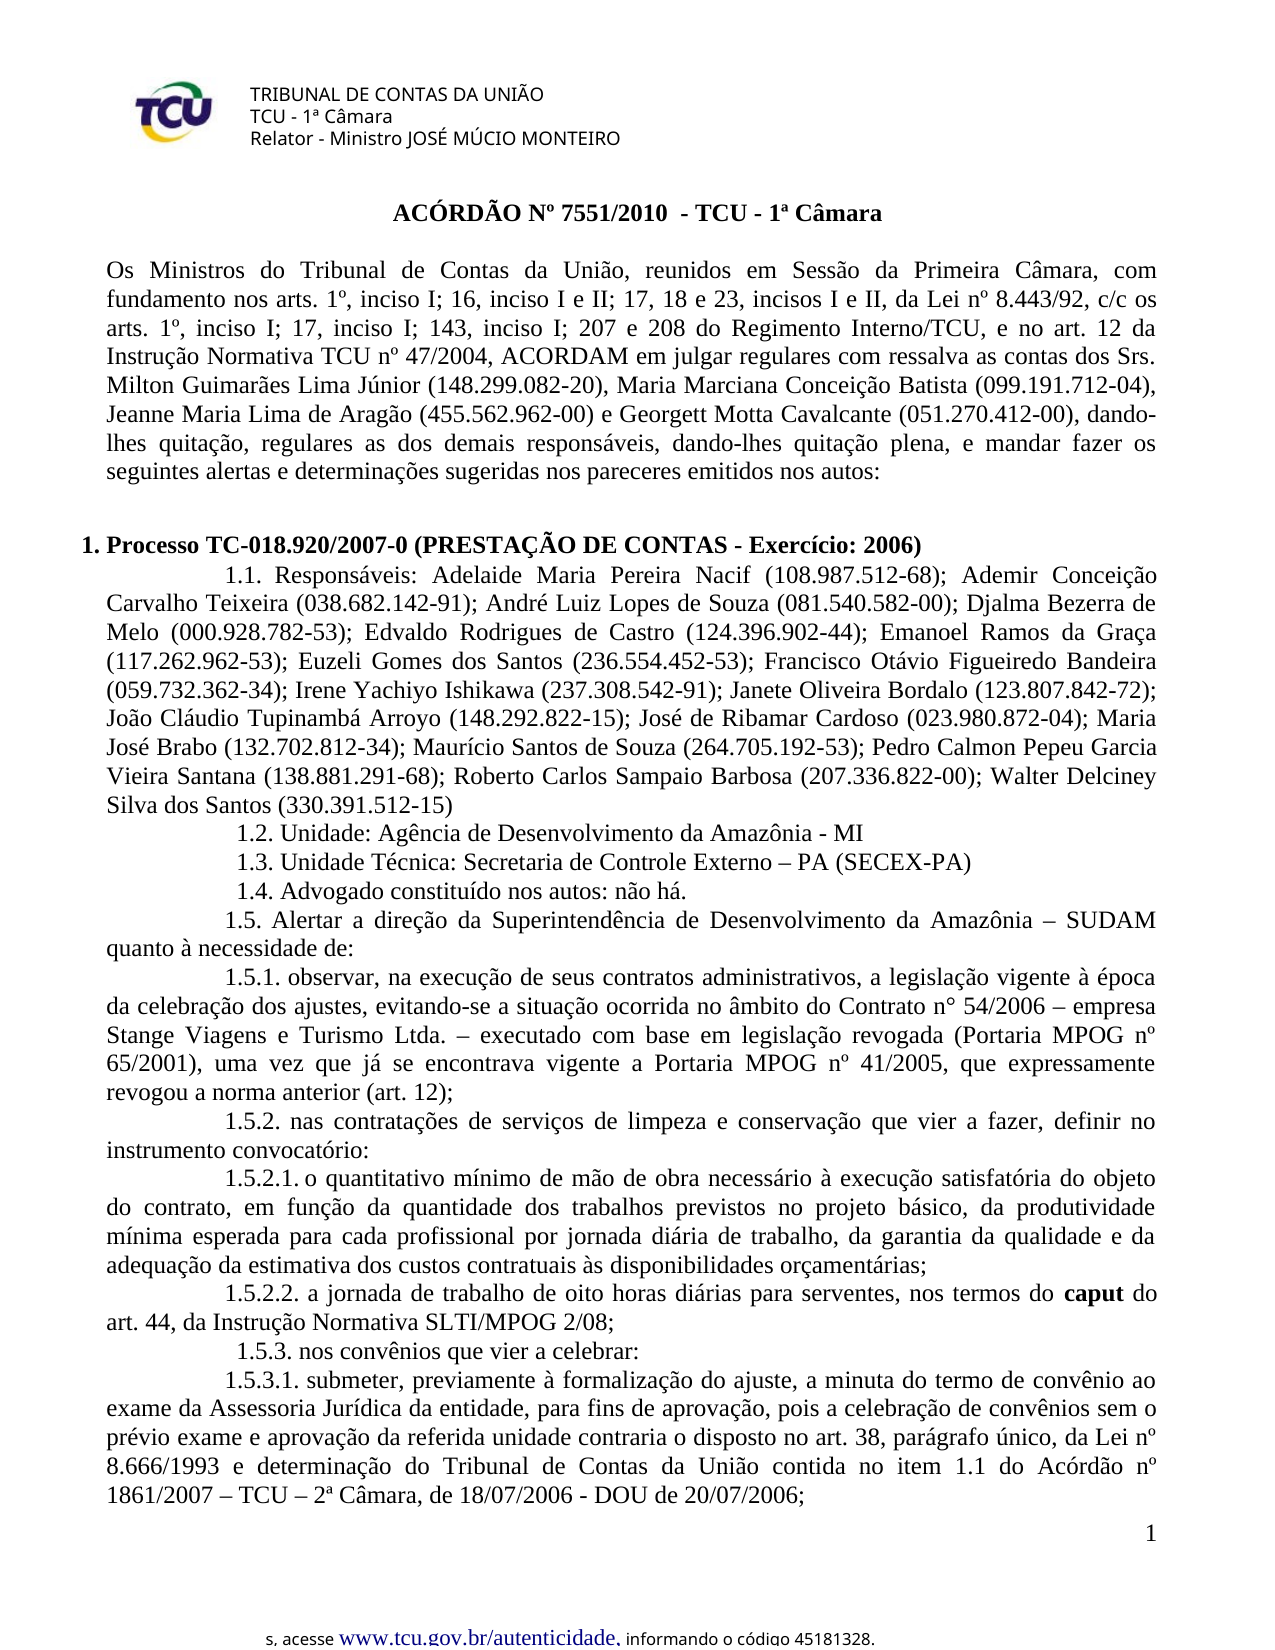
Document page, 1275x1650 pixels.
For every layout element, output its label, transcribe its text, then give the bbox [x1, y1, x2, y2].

list a jornada de trabalho de oito horas diárias para serventes, nos termos do caput do art. 44, da Instrução Normativa SLTI/MPOG 2/08; [106, 1278, 1157, 1336]
subtitle ACÓRDÃO Nº 7551/2010 - TCU - 1ª Câmara [391, 198, 884, 227]
list Advogado constituído nos autos: não há. [236, 876, 1169, 905]
list Unidade: Agência de Desenvolvimento da Amazônia - MI [236, 818, 1169, 847]
list nas contratações de serviços de limpeza e conservação que vier a fazer, definir no instrumento convocatório: [106, 1106, 1157, 1163]
list Unidade Técnica: Secretaria de Controle Externo – PA (SECEX-PA) [236, 847, 1169, 876]
list Processo TC-018.920/2007-0 (PRESTAÇÃO DE CONTAS - Exercício: 2006) [81, 531, 1169, 560]
list Responsáveis: Adelaide Maria Pereira Nacif (108.987.512-68); Ademir Conceição Carvalho Teixeira (038.682.142-91); André Luiz Lopes de Souza (081.540.582-00); Djalma Bezerra de Melo (000.928.782-53); Edvaldo Rodrigues de Castro (124.396.902-44); Emanoel Ramos da Graça (117.262.962-53); Euzeli Gomes dos Santos (236.554.452-53); Francisco Otávio Figueiredo Bandeira (059.732.362-34); Irene Yachiyo Ishikawa (237.308.542-91); Janete Oliveira Bordalo (123.807.842-72); João Cláudio Tupinambá Arroyo (148.292.822-15); José de Ribamar Cardoso (023.980.872-04); Maria José Brabo (132.702.812-34); Maurício Santos de Souza (264.705.192-53); Pedro Calmon Pepeu Garcia Vieira Santana (138.881.291-68); Roberto Carlos Sampaio Barbosa (207.336.822-00); Walter Delciney Silva dos Santos (330.391.512-15) [106, 560, 1157, 818]
list Alertar a direção da Superintendência de Desenvolvimento da Amazônia – SUDAM quanto à necessidade de: [106, 905, 1157, 962]
list submeter, previamente à formalização do ajuste, a minuta do termo de convênio ao exame da Assessoria Jurídica da entidade, para fins de aprovação, pois a celebração de convênios sem o prévio exame e aprovação da referida unidade contraria o disposto no art. 38, parágrafo único, da Lei nº 8.666/1993 e determinação do Tribunal de Contas da União contida no item 1.1 do Acórdão nº 1861/2007 – TCU – 2ª Câmara, de 18/07/2006 - DOU de 20/07/2006; [106, 1365, 1157, 1508]
text Os Ministros do Tribunal de Contas da União, reunidos em Sessão da Primeira Câmara, com fundamento nos arts. 1º, inciso I; 16, inciso I e II; 17, 18 e 23, incisos I e II, da Lei nº 8.443/92, c/c os arts. 1º, inciso I; 17, inciso I; 143, inciso I; 207 e 208 do Regimento Interno/TCU, e no art. 12 da Instrução Normativa TCU nº 47/2004, ACORDAM em julgar regulares com ressalva as contas dos Srs. Milton Guimarães Lima Júnior (148.299.082-20), Maria Marciana Conceição Batista (099.191.712-04), Jeanne Maria Lima de Aragão (455.562.962-00) e Georgett Motta Cavalcante (051.270.412-00), dando-lhes quitação, regulares as dos demais responsáveis, dando-lhes quitação plena, e mandar fazer os seguintes alertas e determinações sugeridas nos pareceres emitidos nos autos: [106, 255, 1157, 485]
list observar, na execução de seus contratos administrativos, a legislação vigente à época da celebração dos ajustes, evitando-se a situação ocorrida no âmbito do Contrato n° 54/2006 – empresa Stange Viagens e Turismo Ltda. – executado com base em legislação revogada (Portaria MPOG nº 65/2001), uma vez que já se encontrava vigente a Portaria MPOG nº 41/2005, que expressamente revogou a norma anterior (art. 12); [106, 962, 1157, 1106]
list nos convênios que vier a celebrar: [236, 1336, 1169, 1365]
list o quantitativo mínimo de mão de obra necessário à execução satisfatória do objeto do contrato, em função da quantidade dos trabalhos previstos no projeto básico, da produtividade mínima esperada para cada profissional por jornada diária de trabalho, da garantia da qualidade e da adequação da estimativa dos custos contratuais às disponibilidades orçamentárias; [106, 1163, 1157, 1278]
